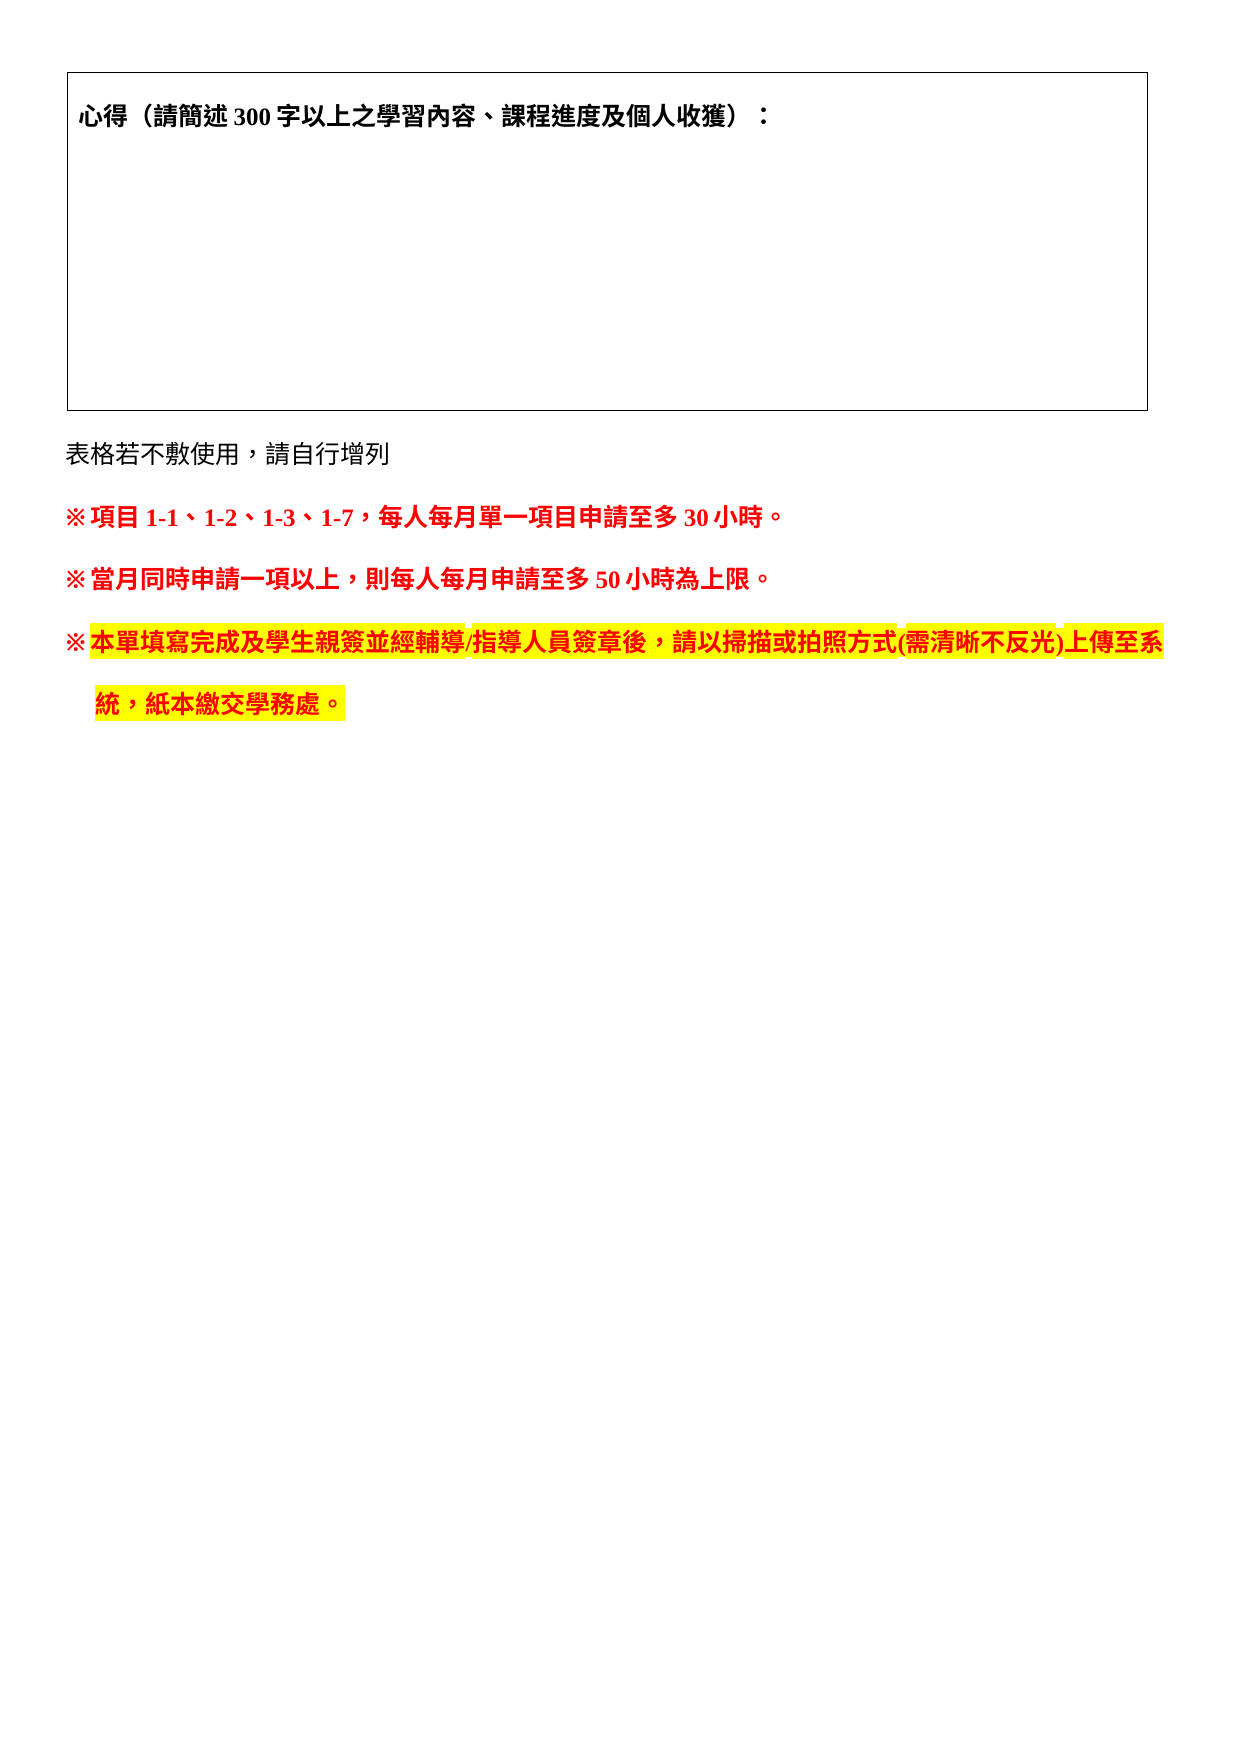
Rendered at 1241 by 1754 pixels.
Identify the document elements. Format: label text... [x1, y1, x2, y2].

table_cell [1148, 72, 1155, 410]
text ※當月同時申請一項以上，則每人每月申請至多50小時為上限。 [59, 536, 1181, 599]
text ※本單填寫完成及學生親簽並經輔導/指導人員簽章後，請以掃描或拍照方式(需清晰不反光)上傳至系統，紙本繳交學務處。 [59, 599, 1181, 724]
text 表格若不敷使用，請自行增列 [59, 411, 1181, 474]
table_cell 心得（請簡述300字以上之學習內容、課程進度及個人收獲）： [68, 73, 1147, 410]
text ※項目1-1、1-2、1-3、1-7，每人每月單一項目申請至多30小時。 [59, 474, 1181, 536]
